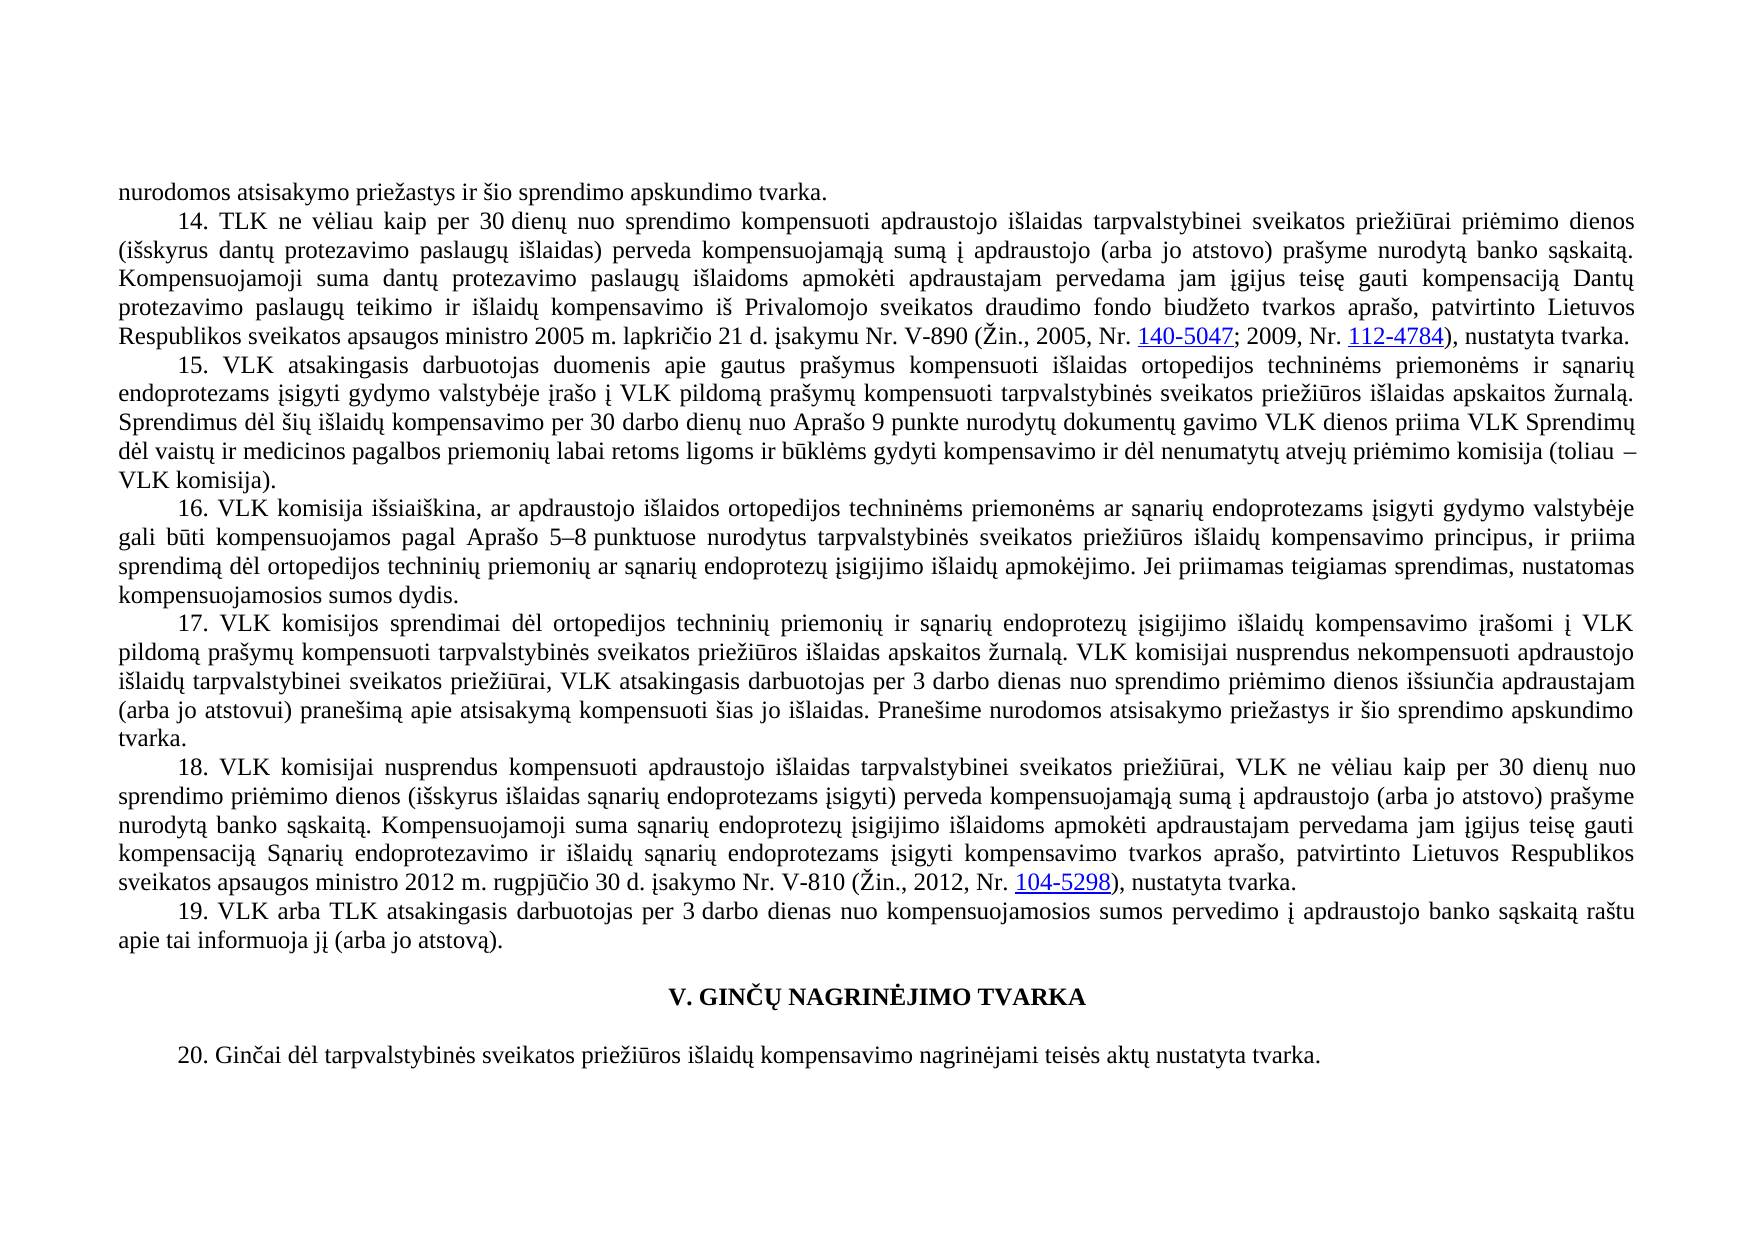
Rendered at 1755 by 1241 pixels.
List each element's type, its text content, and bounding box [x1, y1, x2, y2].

text 20. Ginčai dėl tarpvalstybinės sveikatos priežiūros išlaidų kompensavimo nagrinėjami teisės aktų nustatyta tvarka. [118, 1040, 1636, 1068]
text 17. VLK komisijos sprendimai dėl ortopedijos techninių priemonių ir sąnarių endoprotezų įsigijimo išlaidų kompensavimo įrašomi į VLK pildomą prašymų kompensuoti tarpvalstybinės sveikatos priežiūros išlaidas apskaitos žurnalą. VLK komisijai nusprendus nekompensuoti apdraustojo išlaidų tarpvalstybinei sveikatos priežiūrai, VLK atsakingasis darbuotojas per 3 darbo dienas nuo sprendimo priėmimo dienos išsiunčia apdraustajam (arba jo atstovui) pranešimą apie atsisakymą kompensuoti šias jo išlaidas. Pranešime nurodomos atsisakymo priežastys ir šio sprendimo apskundimo tvarka. [118, 608, 1636, 752]
text 15. VLK atsakingasis darbuotojas duomenis apie gautus prašymus kompensuoti išlaidas ortopedijos techninėms priemonėms ir sąnarių endoprotezams įsigyti gydymo valstybėje įrašo į VLK pildomą prašymų kompensuoti tarpvalstybinės sveikatos priežiūros išlaidas apskaitos žurnalą. Sprendimus dėl šių išlaidų kompensavimo per 30 darbo dienų nuo Aprašo 9 punkte nurodytų dokumentų gavimo VLK dienos priima VLK Sprendimų dėl vaistų ir medicinos pagalbos priemonių labai retoms ligoms ir būklėms gydyti kompensavimo ir dėl nenumatytų atvejų priėmimo komisija (toliau – VLK komisija). [118, 350, 1636, 493]
text V. GINČŲ NAGRINĖJIMO TVARKA [118, 982, 1636, 1011]
text 19. VLK arba TLK atsakingasis darbuotojas per 3 darbo dienas nuo kompensuojamosios sumos pervedimo į apdraustojo banko sąskaitą raštu apie tai informuoja jį (arba jo atstovą). [118, 896, 1636, 953]
text nurodomos atsisakymo priežastys ir šio sprendimo apskundimo tvarka. [118, 177, 1636, 206]
text 14. TLK ne vėliau kaip per 30 dienų nuo sprendimo kompensuoti apdraustojo išlaidas tarpvalstybinei sveikatos priežiūrai priėmimo dienos (išskyrus dantų protezavimo paslaugų išlaidas) perveda kompensuojamąją sumą į apdraustojo (arba jo atstovo) prašyme nurodytą banko sąskaitą. Kompensuojamoji suma dantų protezavimo paslaugų išlaidoms apmokėti apdraustajam pervedama jam įgijus teisę gauti kompensaciją Dantų protezavimo paslaugų teikimo ir išlaidų kompensavimo iš Privalomojo sveikatos draudimo fondo biudžeto tvarkos aprašo, patvirtinto Lietuvos Respublikos sveikatos apsaugos ministro 2005 m. lapkričio 21 d. įsakymu Nr. V-890 (Žin., 2005, Nr. 140-5047; 2009, Nr. 112-4784), nustatyta tvarka. [118, 206, 1636, 350]
text 18. VLK komisijai nusprendus kompensuoti apdraustojo išlaidas tarpvalstybinei sveikatos priežiūrai, VLK ne vėliau kaip per 30 dienų nuo sprendimo priėmimo dienos (išskyrus išlaidas sąnarių endoprotezams įsigyti) perveda kompensuojamąją sumą į apdraustojo (arba jo atstovo) prašyme nurodytą banko sąskaitą. Kompensuojamoji suma sąnarių endoprotezų įsigijimo išlaidoms apmokėti apdraustajam pervedama jam įgijus teisę gauti kompensaciją Sąnarių endoprotezavimo ir išlaidų sąnarių endoprotezams įsigyti kompensavimo tvarkos aprašo, patvirtinto Lietuvos Respublikos sveikatos apsaugos ministro 2012 m. rugpjūčio 30 d. įsakymo Nr. V-810 (Žin., 2012, Nr. 104-5298), nustatyta tvarka. [118, 752, 1636, 896]
text 16. VLK komisija išsiaiškina, ar apdraustojo išlaidos ortopedijos techninėms priemonėms ar sąnarių endoprotezams įsigyti gydymo valstybėje gali būti kompensuojamos pagal Aprašo 5–8 punktuose nurodytus tarpvalstybinės sveikatos priežiūros išlaidų kompensavimo principus, ir priima sprendimą dėl ortopedijos techninių priemonių ar sąnarių endoprotezų įsigijimo išlaidų apmokėjimo. Jei priimamas teigiamas sprendimas, nustatomas kompensuojamosios sumos dydis. [118, 493, 1636, 608]
